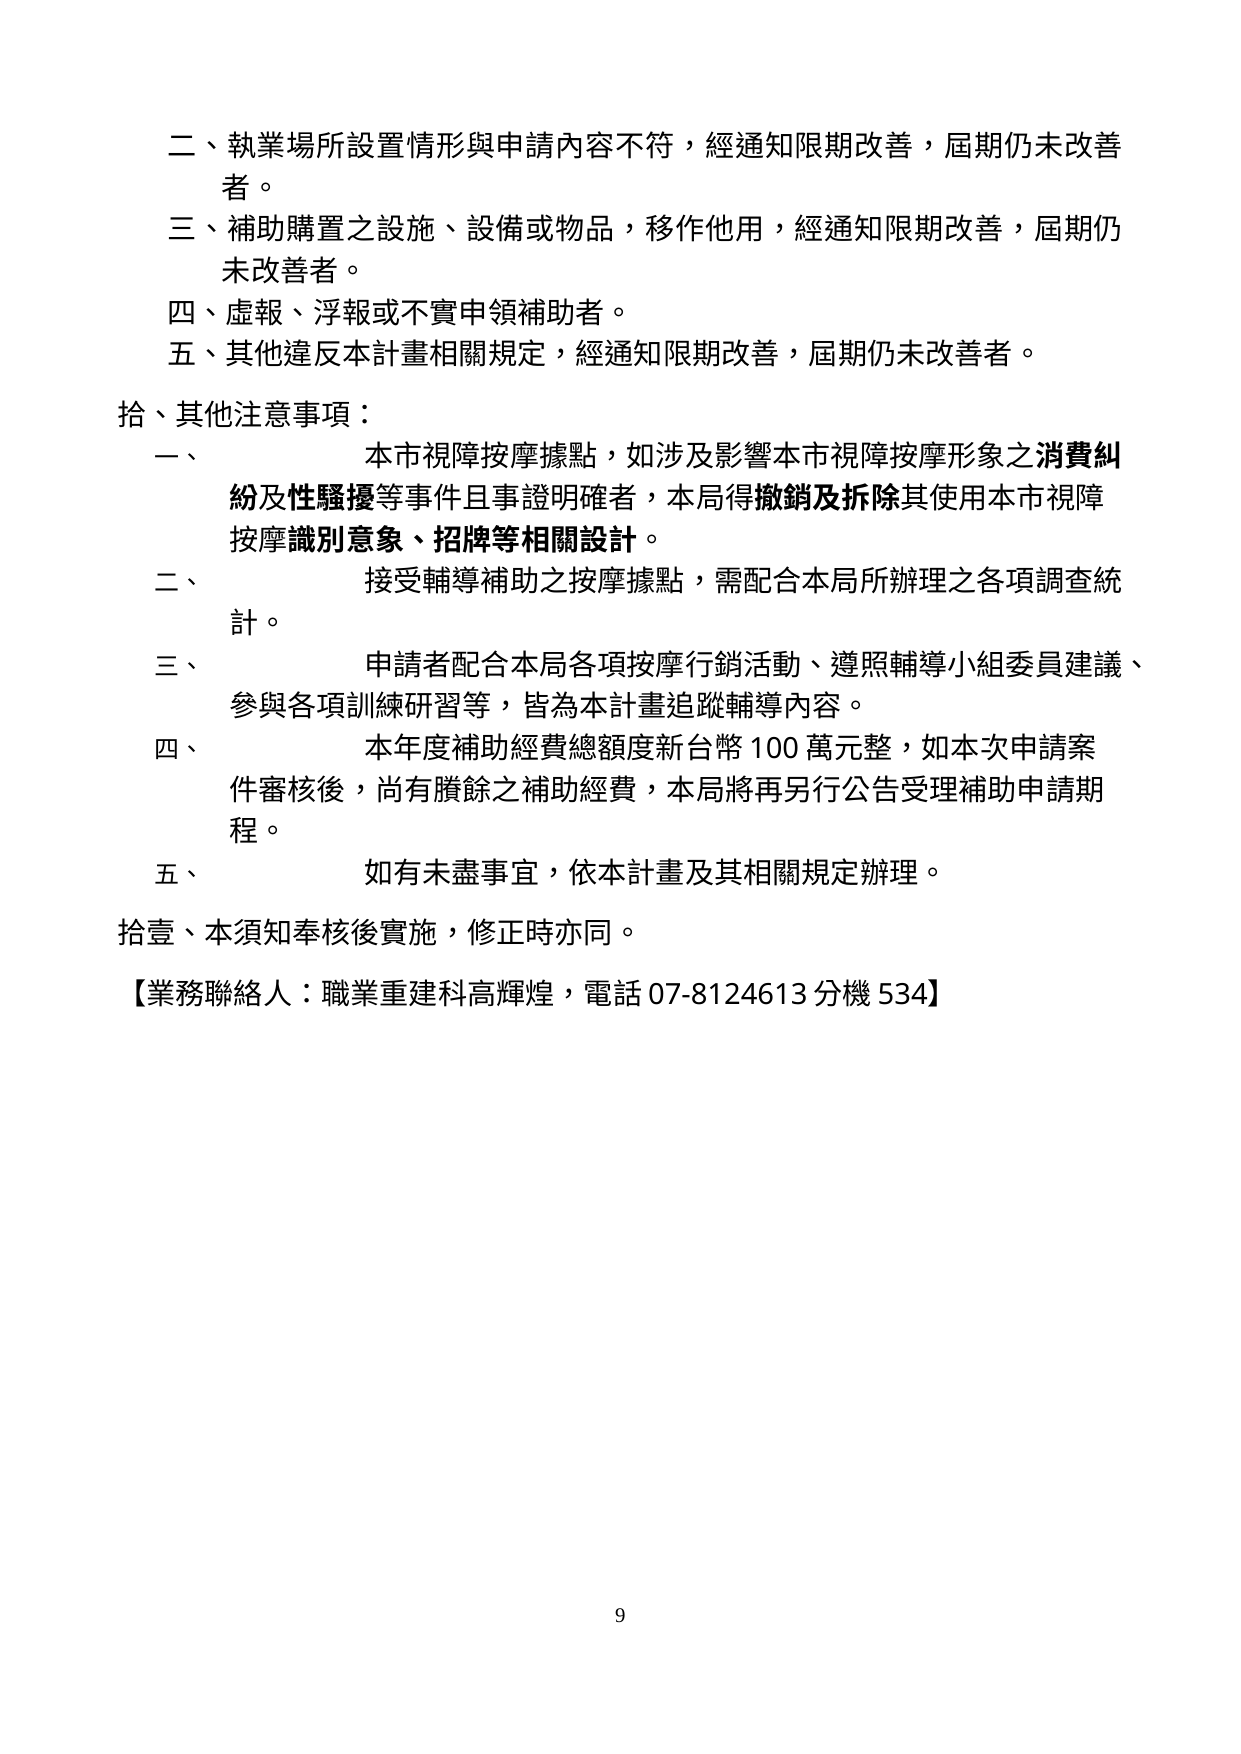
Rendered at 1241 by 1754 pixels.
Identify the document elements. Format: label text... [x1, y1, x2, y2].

text 五、其他違反本計畫相關規定，經通知限期改善，屆期仍未改善者。 [167, 331, 1123, 373]
text 拾、其他注意事項： [117, 392, 1123, 433]
text 二、執業場所設置情形與申請內容不符，經通知限期改善，屆期仍未改善者。 [167, 123, 1123, 206]
list 如有未盡事宜，依本計畫及其相關規定辦理。 [154, 850, 1123, 892]
list 申請者配合本局各項按摩行銷活動、遵照輔導小組委員建議、參與各項訓練研習等，皆為本計畫追蹤輔導內容。 [154, 642, 1123, 725]
text 三、補助購置之設施、設備或物品，移作他用，經通知限期改善，屆期仍未改善者。 [167, 206, 1123, 290]
list 本年度補助經費總額度新台幣100萬元整，如本次申請案件審核後，尚有賸餘之補助經費，本局將再另行公告受理補助申請期程。 [154, 725, 1123, 850]
list 接受輔導補助之按摩據點，需配合本局所辦理之各項調查統計。 [154, 558, 1123, 642]
text 【業務聯絡人：職業重建科高輝煌，電話07-8124613分機534】 [117, 971, 1123, 1013]
list 本市視障按摩據點，如涉及影響本市視障按摩形象之消費糾紛及性騷擾等事件且事證明確者，本局得撤銷及拆除其使用本市視障按摩識別意象、招牌等相關設計。 [154, 433, 1123, 558]
text 四、虛報、浮報或不實申領補助者。 [167, 290, 1123, 331]
text 拾壹、本須知奉核後實施，修正時亦同。 [117, 911, 1123, 952]
